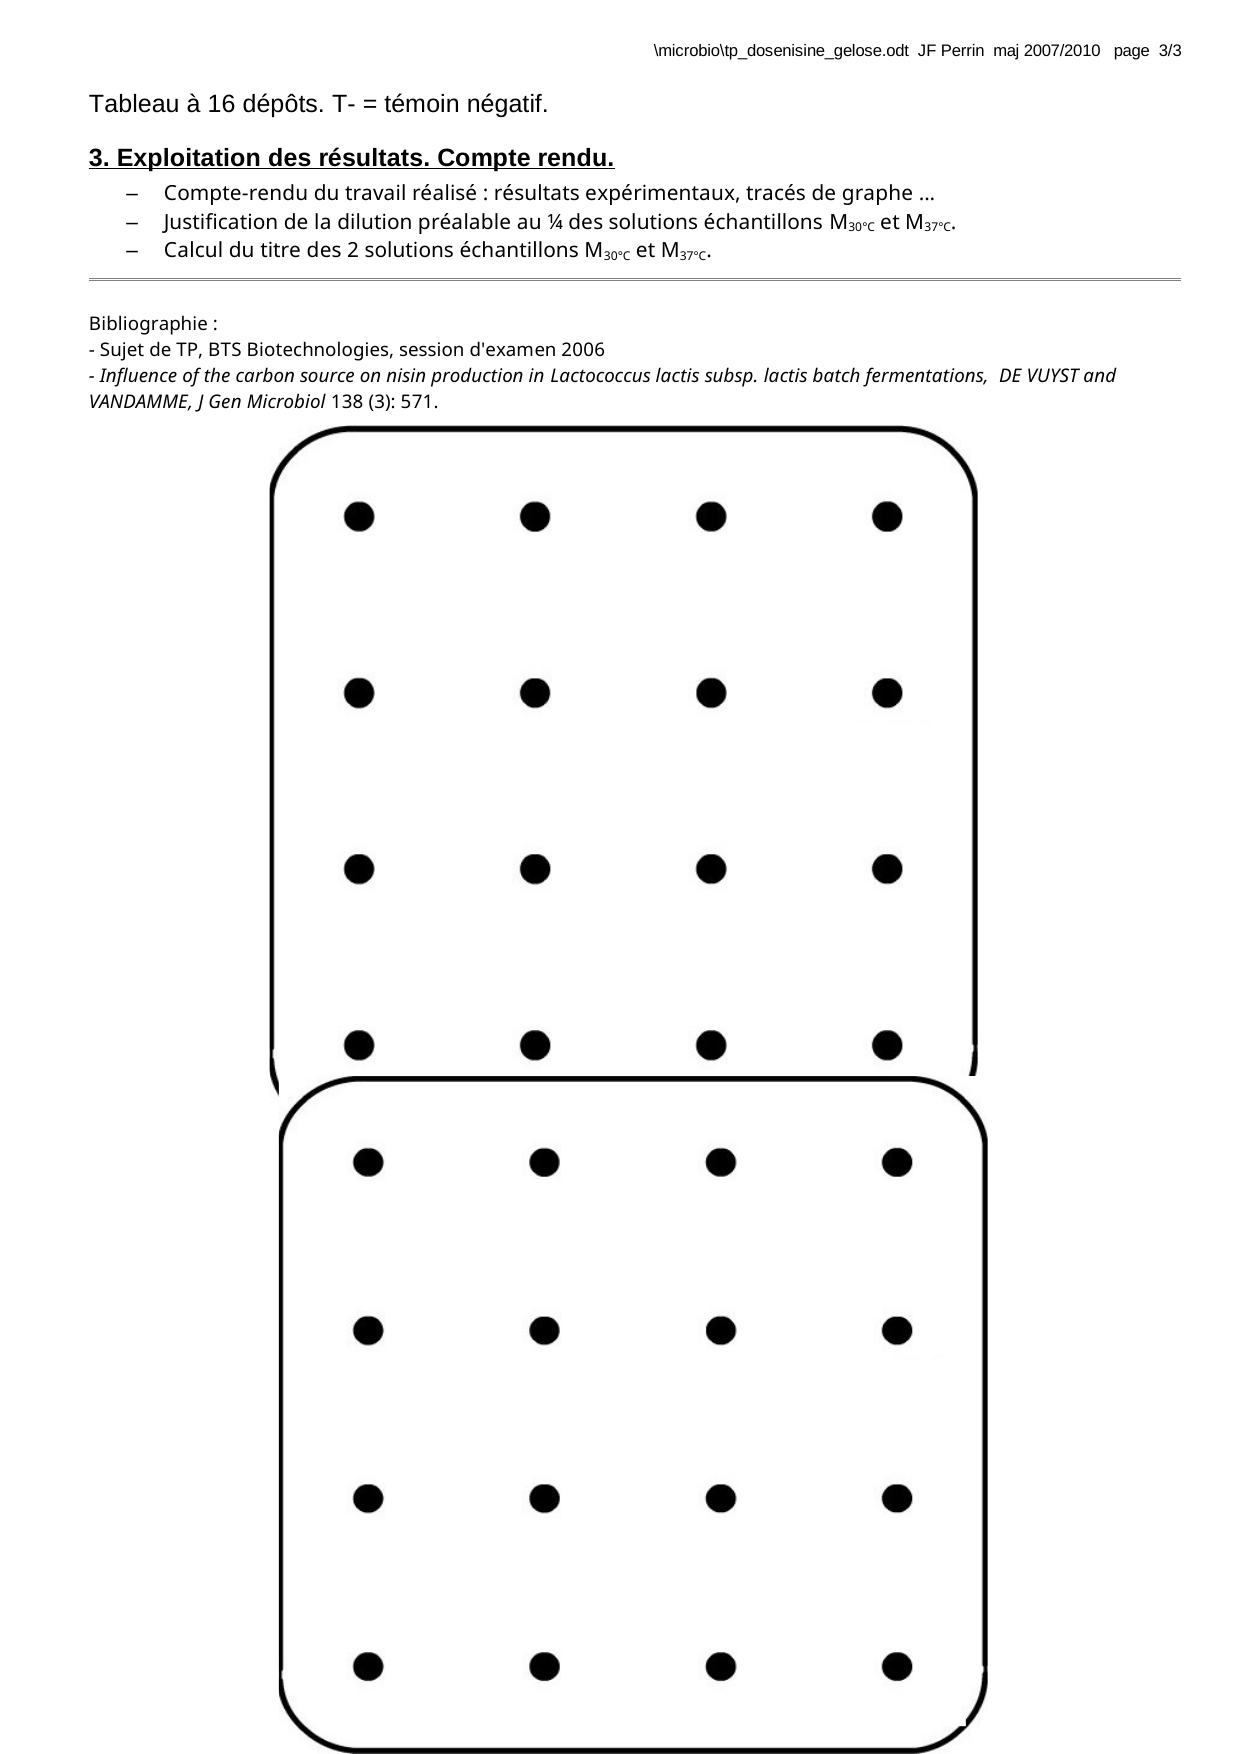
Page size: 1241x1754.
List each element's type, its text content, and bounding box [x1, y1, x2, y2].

list Justification de la dilution préalable au ¼ des solutions échantillons M30°C et M37°C. [126, 207, 1181, 235]
text - Influence of the carbon source on nisin production in Lactococcus lactis subsp. lactis batch fermentations, DE VUYST and VANDAMME, J Gen Microbiol 138 (3): 571. [89, 362, 1181, 414]
text - Sujet de TP, BTS Biotechnologies, session d'examen 2006 [89, 336, 1181, 362]
picture [269, 425, 988, 1754]
list Compte-rendu du travail réalisé : résultats expérimentaux, tracés de graphe ... [126, 178, 1181, 207]
list Calcul du titre des 2 solutions échantillons M30°C et M37°C. [126, 235, 1181, 264]
text Tableau à 16 dépôts. T- = témoin négatif. [89, 89, 1181, 118]
subtitle 3. Exploitation des résultats. Compte rendu. [89, 143, 1181, 172]
text Bibliographie : [89, 310, 1181, 336]
